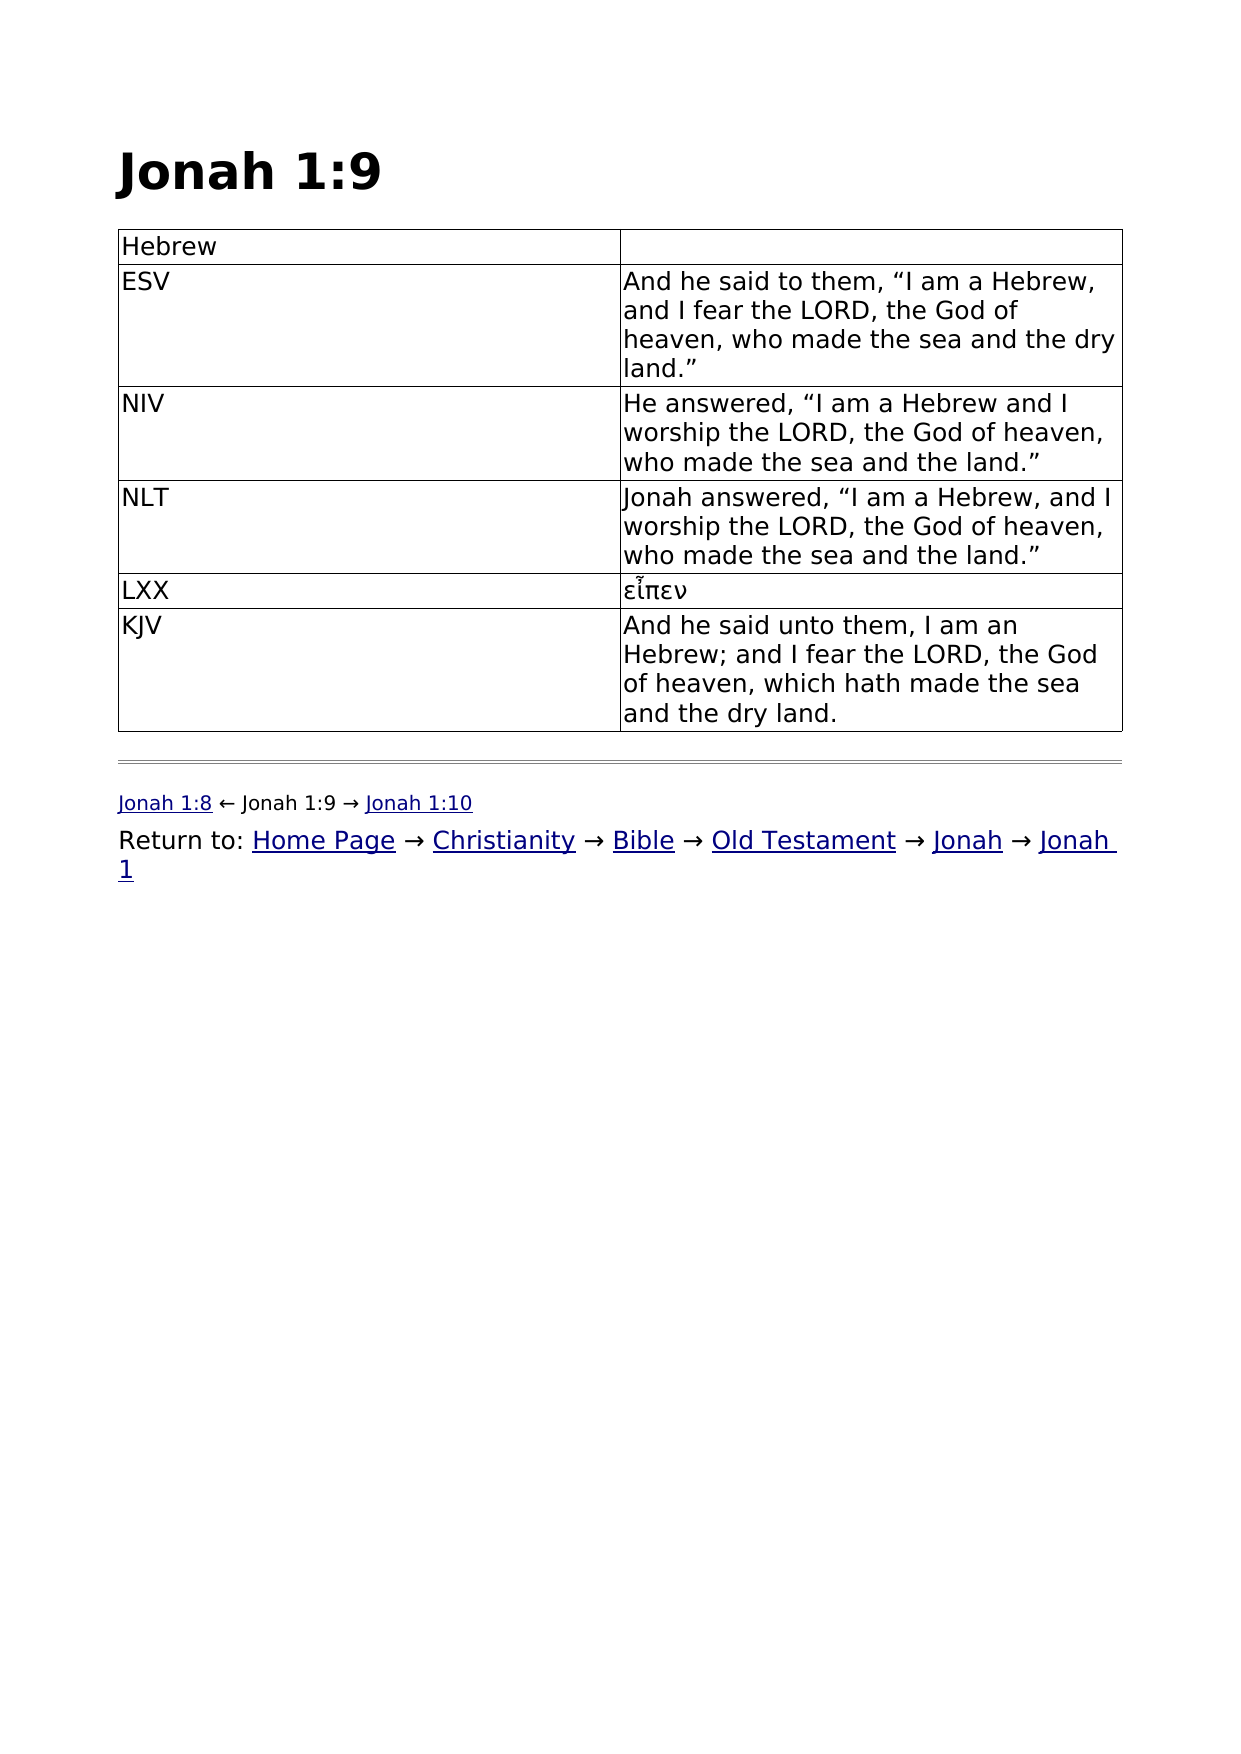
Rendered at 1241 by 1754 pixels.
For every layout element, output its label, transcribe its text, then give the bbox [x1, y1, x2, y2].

table_cell LXX [119, 574, 620, 608]
table_cell And he said to them, “I am a Hebrew, and I fear the LORD, the God of heaven, who made the sea and the dry land.” [621, 265, 1122, 386]
text Jonah 1:8 ← Jonah 1:9 → Jonah 1:10 [118, 792, 1122, 826]
table_cell ESV [119, 265, 620, 386]
table_cell NLT [119, 481, 620, 573]
table_cell εἶπεν [621, 574, 1122, 608]
table_cell KJV [119, 609, 620, 731]
subtitle Jonah 1:9 [118, 143, 1122, 201]
table_header Hebrew [119, 230, 620, 264]
table_cell And he said unto them, I am an Hebrew; and I fear the LORD, the God of heaven, which hath made the sea and the dry land. [621, 609, 1122, 731]
table_cell NIV [119, 387, 620, 480]
table_cell Jonah answered, “I am a Hebrew, and I worship the LORD, the God of heaven, who made the sea and the land.” [621, 481, 1122, 573]
table_header [621, 230, 1122, 264]
table_cell He answered, “I am a Hebrew and I worship the LORD, the God of heaven, who made the sea and the land.” [621, 387, 1122, 480]
text Return to: Home Page → Christianity → Bible → Old Testament → Jonah → Jonah 1 [118, 826, 1122, 884]
